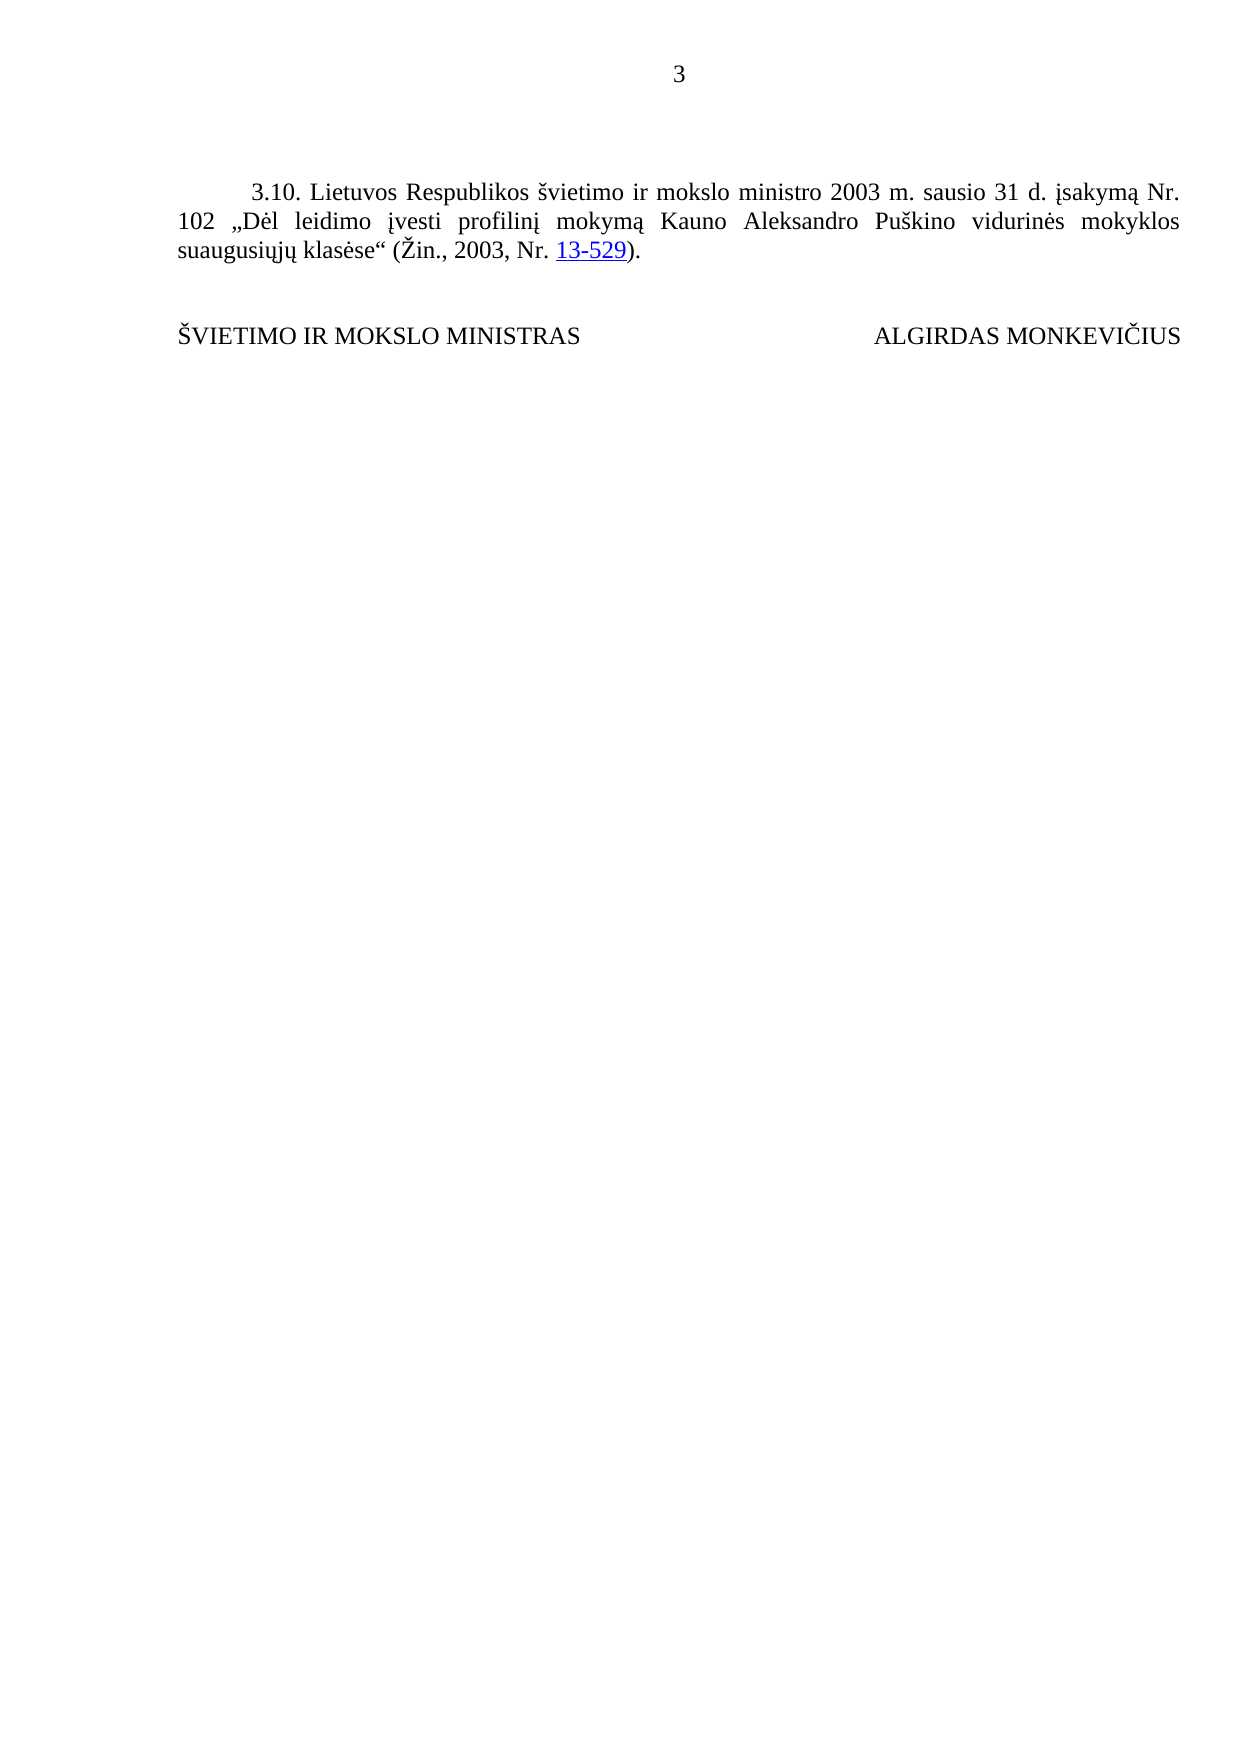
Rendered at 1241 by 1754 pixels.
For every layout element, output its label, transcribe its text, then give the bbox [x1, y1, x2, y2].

text 3.10. Lietuvos Respublikos švietimo ir mokslo ministro 2003 m. sausio 31 d. įsakymą Nr. 102 „Dėl leidimo įvesti profilinį mokymą Kauno Aleksandro Puškino vidurinės mokyklos suaugusiųjų klasėse“ (Žin., 2003, Nr. 13-529). [177, 177, 1181, 263]
text ŠVIETIMO IR MOKSLO MINISTRAS ALGIRDAS MONKEVIČIUS [177, 321, 1181, 350]
